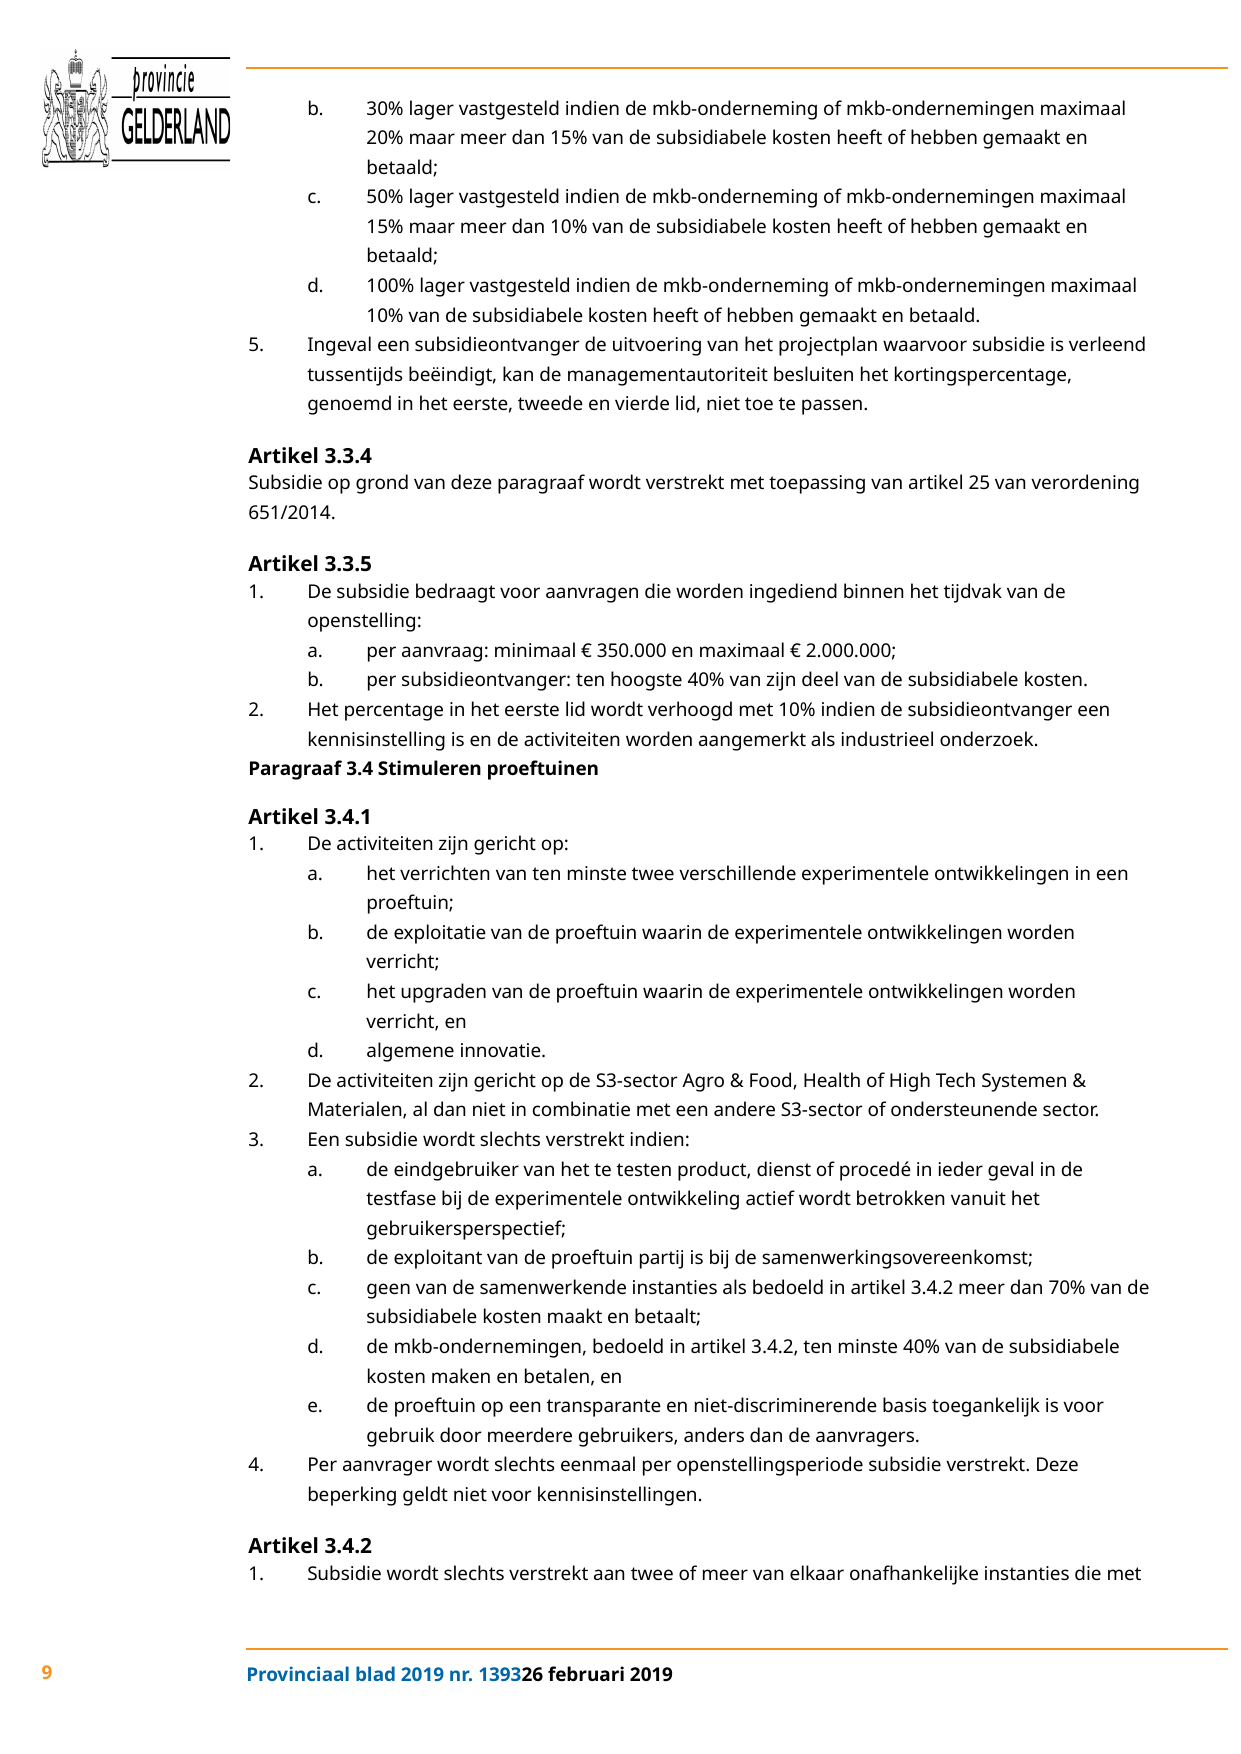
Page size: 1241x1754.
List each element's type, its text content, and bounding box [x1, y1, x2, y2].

list de mkb-ondernemingen, bedoeld in artikel 3.4.2, ten minste 40% van de subsidiabele kosten maken en betalen, en [307, 1333, 1152, 1389]
text Paragraaf 3.4 Stimuleren proeftuinen [248, 755, 1152, 781]
text Artikel 3.3.5 [248, 549, 1152, 578]
list De activiteiten zijn gericht op: [248, 830, 1152, 856]
list de exploitant van de proeftuin partij is bij de samenwerkingsovereenkomst; [307, 1244, 1152, 1270]
list algemene innovatie. [307, 1037, 1152, 1063]
list per subsidieontvanger: ten hoogste 40% van zijn deel van de subsidiabele kosten. [307, 667, 1152, 692]
list Ingeval een subsidieontvanger de uitvoering van het projectplan waarvoor subsidie is verleend tussentijds beëindigt, kan de managementautoriteit besluiten het kortingspercentage, genoemd in het eerste, tweede en vierde lid, niet toe te passen. [248, 331, 1152, 416]
text Artikel 3.4.2 [248, 1532, 1152, 1560]
list 100% lager vastgesteld indien de mkb-onderneming of mkb-ondernemingen maximaal 10% van de subsidiabele kosten heeft of hebben gemaakt en betaald. [307, 272, 1152, 328]
list per aanvraag: minimaal € 350.000 en maximaal € 2.000.000; [307, 637, 1152, 663]
list Het percentage in het eerste lid wordt verhoogd met 10% indien de subsidieontvanger een kennisinstelling is en de activiteiten worden aangemerkt als industrieel onderzoek. [248, 696, 1152, 752]
list 50% lager vastgesteld indien de mkb-onderneming of mkb-ondernemingen maximaal 15% maar meer dan 10% van de subsidiabele kosten heeft of hebben gemaakt en betaald; [307, 183, 1152, 268]
list Subsidie wordt slechts verstrekt aan twee of meer van elkaar onafhankelijke instanties die met [248, 1560, 1152, 1586]
picture [41, 47, 231, 172]
list geen van de samenwerkende instanties als bedoeld in artikel 3.4.2 meer dan 70% van de subsidiabele kosten maakt en betaalt; [307, 1274, 1152, 1329]
text Artikel 3.4.1 [248, 802, 1152, 830]
text Artikel 3.3.4 [248, 441, 1152, 469]
list De subsidie bedraagt voor aanvragen die worden ingediend binnen het tijdvak van de openstelling: [248, 578, 1152, 633]
list het upgraden van de proeftuin waarin de experimentele ontwikkelingen worden verricht, en [307, 978, 1152, 1034]
list Een subsidie wordt slechts verstrekt indien: [248, 1126, 1152, 1152]
list de exploitatie van de proeftuin waarin de experimentele ontwikkelingen worden verricht; [307, 919, 1152, 974]
list de proeftuin op een transparante en niet-discriminerende basis toegankelijk is voor gebruik door meerdere gebruikers, anders dan de aanvragers. [307, 1392, 1152, 1448]
list 30% lager vastgesteld indien de mkb-onderneming of mkb-ondernemingen maximaal 20% maar meer dan 15% van de subsidiabele kosten heeft of hebben gemaakt en betaald; [307, 95, 1152, 180]
text Subsidie op grond van deze paragraaf wordt verstrekt met toepassing van artikel 25 van verordening 651/2014. [248, 469, 1152, 525]
list het verrichten van ten minste twee verschillende experimentele ontwikkelingen in een proeftuin; [307, 860, 1152, 915]
list de eindgebruiker van het te testen product, dienst of procedé in ieder geval in de testfase bij de experimentele ontwikkeling actief wordt betrokken vanuit het gebruikersperspectief; [307, 1156, 1152, 1241]
list De activiteiten zijn gericht op de S3-sector Agro & Food, Health of High Tech Systemen & Materialen, al dan niet in combinatie met een andere S3-sector of ondersteunende sector. [248, 1067, 1152, 1122]
list Per aanvrager wordt slechts eenmaal per openstellingsperiode subsidie verstrekt. Deze beperking geldt niet voor kennisinstellingen. [248, 1452, 1152, 1507]
